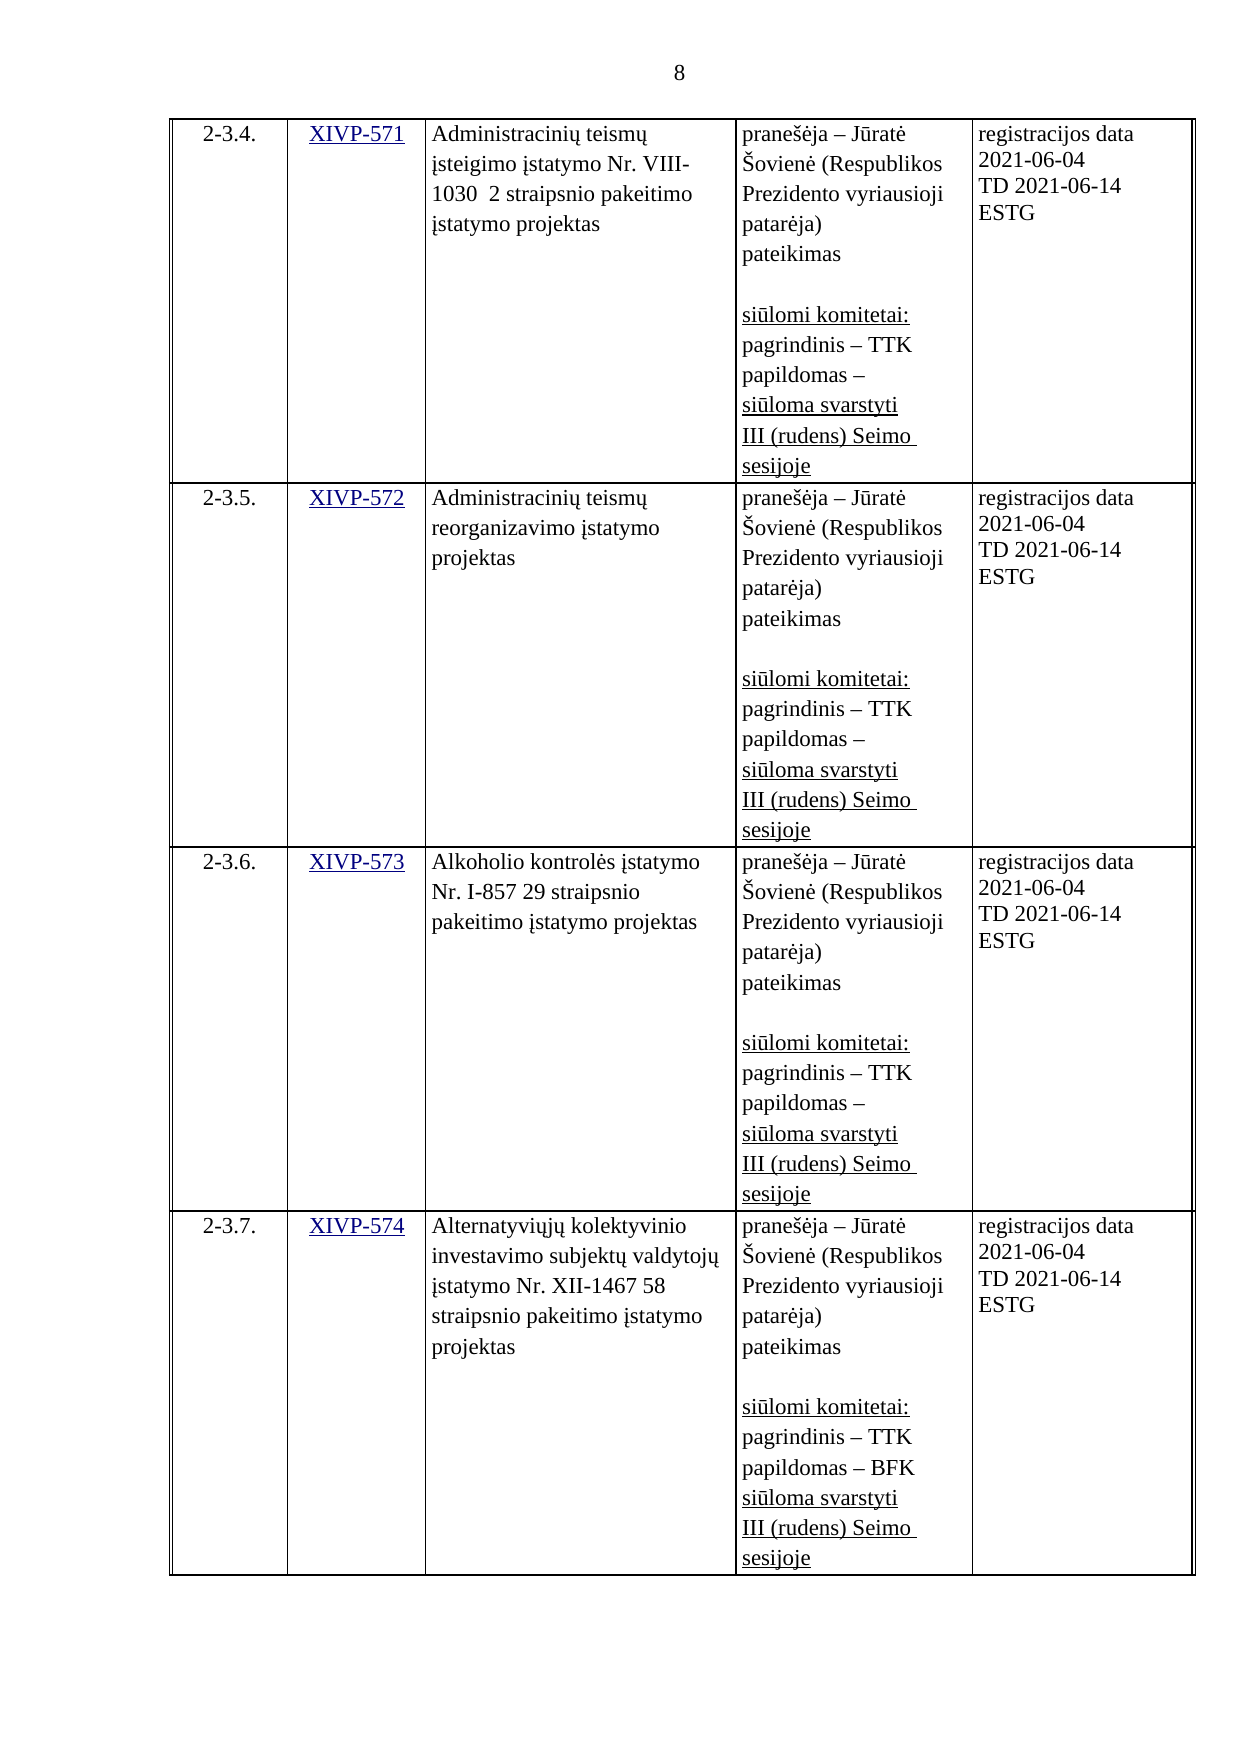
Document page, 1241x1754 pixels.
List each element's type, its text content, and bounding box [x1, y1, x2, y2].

table_cell Administracinių teismų įsteigimo įstatymo Nr. VIII-1030 2 straipsnio pakeitimo įstatymo projektas [426, 120, 735, 482]
table_cell XIVP-574 [288, 1212, 425, 1574]
table_cell registracijos data 2021-06-04 TD 2021-06-14 ESTG [973, 848, 1191, 1210]
table_cell XIVP-573 [288, 848, 425, 1210]
table_cell registracijos data 2021-06-04 TD 2021-06-14 ESTG [973, 120, 1191, 482]
table_cell [1196, 1210, 1240, 1574]
table_cell 2-3.7. [173, 1212, 287, 1574]
table_cell pranešėja – Jūratė Šovienė (Respublikos Prezidento vyriausioji patarėja) pateikimas siūlomi komitetai: pagrindinis – TTK papildomas – siūloma svarstyti III (rudens) Seimo sesijoje [737, 120, 972, 482]
table_cell Alkoholio kontrolės įstatymo Nr. I-857 29 straipsnio pakeitimo įstatymo projektas [426, 848, 735, 1210]
table_cell pranešėja – Jūratė Šovienė (Respublikos Prezidento vyriausioji patarėja) pateikimas siūlomi komitetai: pagrindinis – TTK papildomas – siūloma svarstyti III (rudens) Seimo sesijoje [737, 848, 972, 1210]
table_cell [1196, 846, 1240, 1210]
table_cell 2-3.6. [173, 848, 287, 1210]
table_cell pranešėja – Jūratė Šovienė (Respublikos Prezidento vyriausioji patarėja) pateikimas siūlomi komitetai: pagrindinis – TTK papildomas – siūloma svarstyti III (rudens) Seimo sesijoje [737, 484, 972, 846]
table_cell XIVP-571 [288, 120, 425, 482]
table_cell Administracinių teismų reorganizavimo įstatymo projektas [426, 484, 735, 846]
table_cell pranešėja – Jūratė Šovienė (Respublikos Prezidento vyriausioji patarėja) pateikimas siūlomi komitetai: pagrindinis – TTK papildomas – BFK siūloma svarstyti III (rudens) Seimo sesijoje [737, 1212, 972, 1574]
table_cell Alternatyviųjų kolektyvinio investavimo subjektų valdytojų įstatymo Nr. XII-1467 58 straipsnio pakeitimo įstatymo projektas [426, 1212, 735, 1574]
table_cell 2-3.4. [173, 120, 287, 482]
table_cell [1196, 482, 1240, 846]
table_cell [1196, 118, 1240, 482]
table_cell 2-3.5. [173, 484, 287, 846]
table_cell XIVP-572 [288, 484, 425, 846]
table_cell registracijos data 2021-06-04 TD 2021-06-14 ESTG [973, 1212, 1191, 1574]
table_cell registracijos data 2021-06-04 TD 2021-06-14 ESTG [973, 484, 1191, 846]
